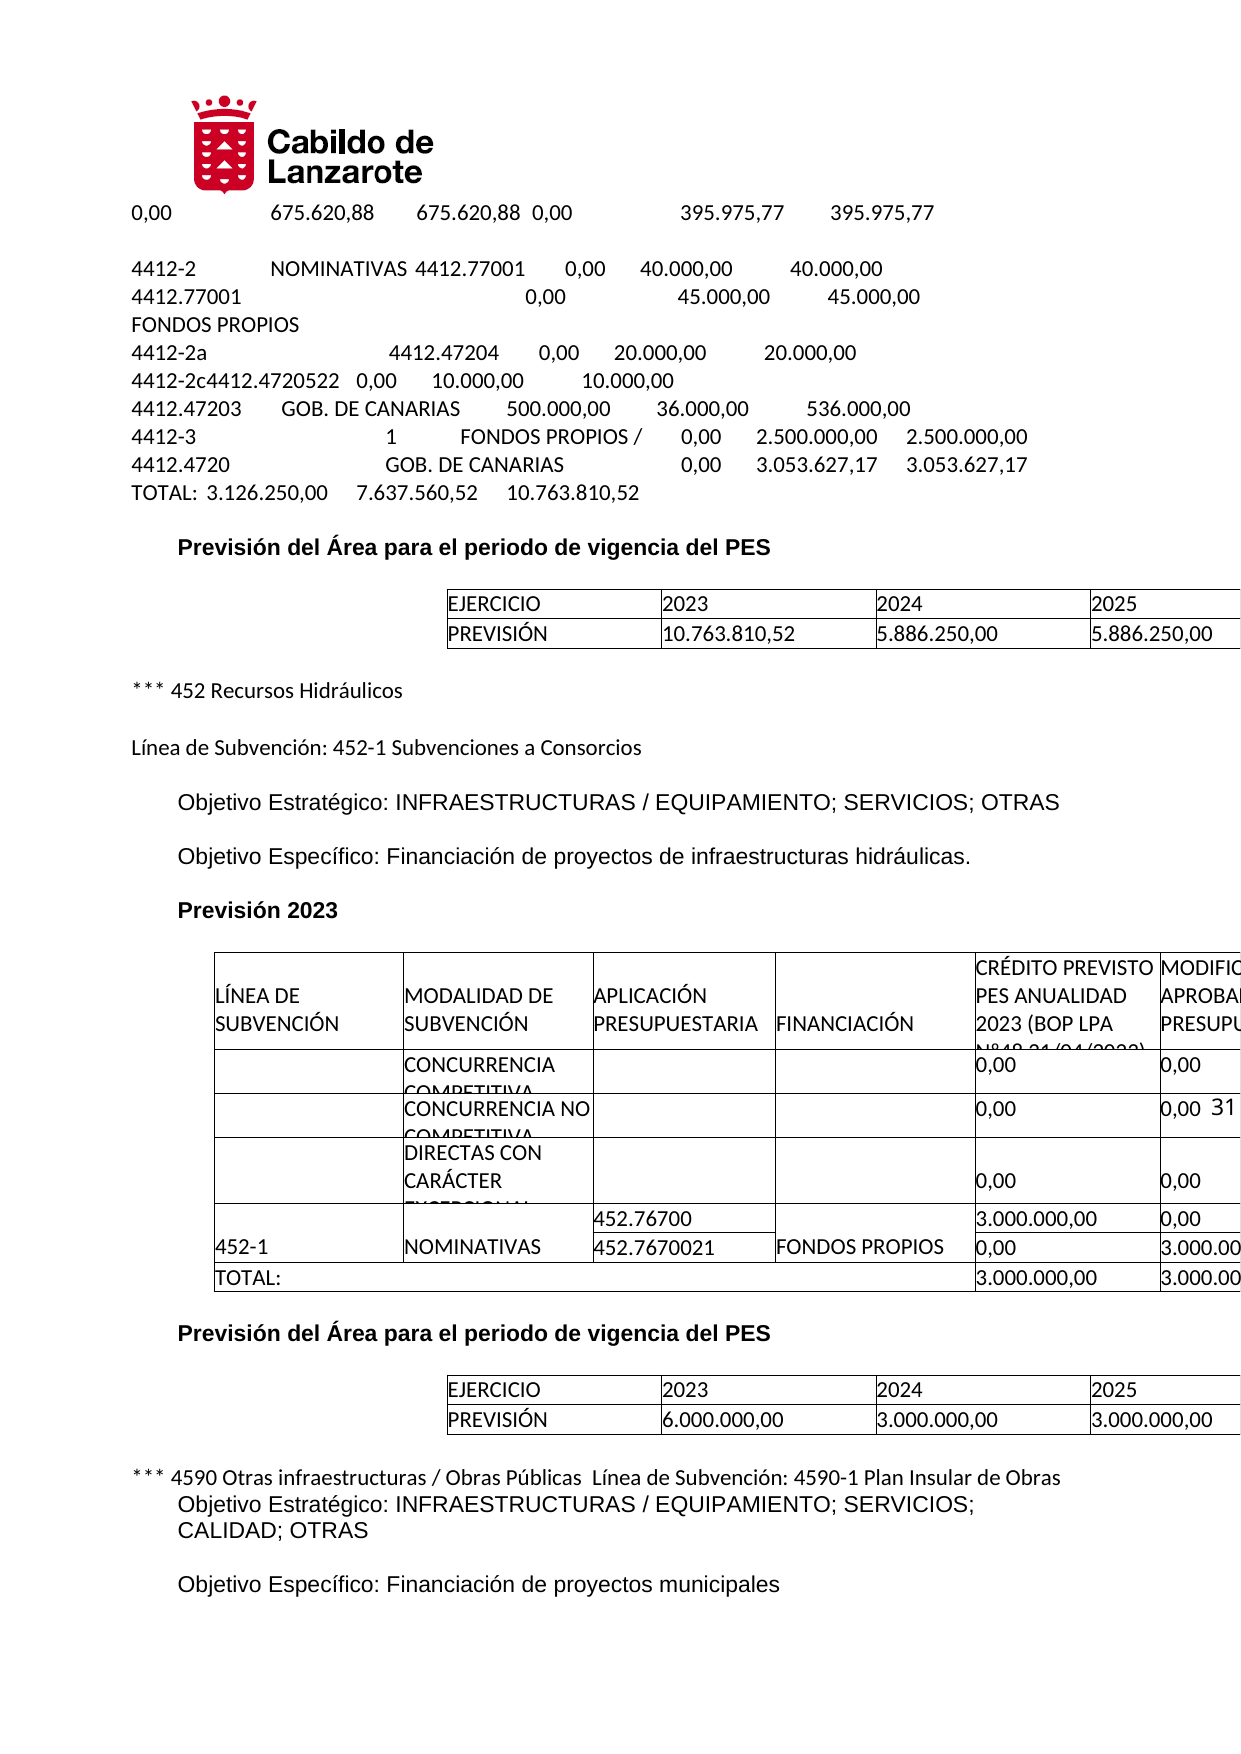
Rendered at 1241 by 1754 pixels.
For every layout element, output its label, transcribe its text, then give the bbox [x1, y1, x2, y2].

table_cell 6.000.000,00 [662, 1405, 876, 1433]
table_cell 0,00 [976, 1233, 1160, 1262]
text 4412-2c 4412.4720522 0,00 10.000,00 10.000,00 [131, 366, 1076, 394]
table_cell DIRECTAS CON CARÁCTER EXCEPCIONAL [404, 1138, 593, 1203]
text 675.620,88 [270, 199, 412, 254]
picture [177, 92, 443, 199]
text 4412.77001 0,00 40.000,00 40.000,00 [415, 254, 1076, 282]
table_cell 0,00 [1161, 1050, 1240, 1093]
table_cell 0,00 [1161, 1204, 1240, 1232]
text Línea de Subvención: 452-1 Subvenciones a Consorcios [131, 733, 1076, 761]
table_cell 0,00 [1161, 1138, 1240, 1203]
table_cell 0,00 [1161, 1094, 1240, 1137]
text 45.000,00 45.000,00 [677, 282, 1076, 310]
table_cell 5.886.250,00 [1091, 619, 1240, 647]
table_header APLICACIÓN PRESUPUESTARIA [594, 953, 775, 1049]
text Objetivo Estratégico: INFRAESTRUCTURAS / EQUIPAMIENTO; SERVICIOS; CALIDAD; OTRAS [177, 1491, 1076, 1543]
table_cell [215, 1050, 403, 1093]
text 0,00 2.500.000,00 2.500.000,00 [681, 422, 1076, 450]
table_cell [215, 1138, 403, 1203]
table_cell 3.000.000,00 [1161, 1233, 1240, 1262]
table_cell 0,00 [976, 1050, 1160, 1093]
table_header FINANCIACIÓN [776, 953, 975, 1049]
table_cell [594, 1050, 775, 1093]
table_cell [776, 1138, 975, 1203]
table_cell 452-1 [215, 1204, 403, 1262]
table_header 2023 [662, 590, 876, 618]
table_header LÍNEA DE SUBVENCIÓN [215, 953, 403, 1049]
table_header CRÉDITO PREVISTO PES ANUALIDAD 2023 (BOP LPA Nº48 21/04/2023) [976, 953, 1160, 1049]
table_cell CONCURRENCIA COMPETITIVA [404, 1050, 593, 1093]
table_header MODIFICACIONES APROBADAS PRESUPUESTO 2023 [1161, 953, 1240, 1049]
text 1 FONDOS PROPIOS / [385, 422, 677, 450]
text 0,00 [131, 198, 266, 254]
table_cell 3.000.000,00 [877, 1405, 1090, 1433]
table_cell 3.000.000,00 [976, 1204, 1160, 1232]
text NOMINATIVAS [270, 254, 411, 282]
text 4412-2 [131, 254, 266, 282]
table_cell NOMINATIVAS [404, 1204, 593, 1262]
text 4412-2a [131, 338, 245, 366]
text 4412.4720 [131, 450, 241, 478]
table_header 2025 [1091, 590, 1240, 618]
table_cell [215, 1094, 403, 1137]
text 395.975,77 395.975,77 [680, 198, 1076, 226]
table_cell 3.000.000,00 [976, 1263, 1160, 1291]
table_cell 3.000.000,00 [1091, 1405, 1240, 1433]
table_cell PREVISIÓN [448, 1405, 661, 1433]
table_cell FONDOS PROPIOS [776, 1204, 975, 1262]
text TOTAL: 3.126.250,00 7.637.560,52 10.763.810,52 [131, 478, 1076, 506]
table_cell CONCURRENCIA NO COMPETITIVA [404, 1094, 593, 1137]
table_cell 452.76700 [594, 1204, 775, 1232]
table_cell [594, 1094, 775, 1137]
table_cell [594, 1138, 775, 1203]
table_header 2025 [1091, 1376, 1240, 1404]
text 4412.47203 GOB. DE CANARIAS 500.000,00 36.000,00 536.000,00 [131, 394, 1076, 422]
table_header MODALIDAD DE SUBVENCIÓN [404, 953, 593, 1049]
text 675.620,88 [416, 198, 528, 226]
text 4412.47204 0,00 20.000,00 20.000,00 [389, 338, 1076, 366]
text 0,00 [525, 282, 673, 338]
table_cell 3.000.000,00 [1161, 1263, 1240, 1291]
subtitle Previsión del Área para el periodo de vigencia del PES [177, 534, 1076, 561]
table_header 2024 [877, 1376, 1090, 1404]
subtitle Previsión 2023 [177, 897, 1076, 924]
table_header EJERCICIO [448, 1376, 661, 1404]
table_cell 10.763.810,52 [662, 619, 876, 647]
table_cell 5.886.250,00 [877, 619, 1090, 647]
text 4412.77001 [131, 282, 521, 310]
table_cell 0,00 [976, 1138, 1160, 1203]
table_cell TOTAL: [215, 1263, 975, 1291]
text Objetivo Específico: Financiación de proyectos de infraestructuras hidráulicas. [177, 843, 1076, 869]
text Objetivo Estratégico: INFRAESTRUCTURAS / EQUIPAMIENTO; SERVICIOS; OTRAS [177, 789, 1076, 815]
table_cell [776, 1050, 975, 1093]
table_cell 0,00 [976, 1094, 1160, 1137]
text 0,00 [532, 198, 676, 254]
table_cell [776, 1094, 975, 1137]
table_header 2023 [662, 1376, 876, 1404]
subtitle Previsión del Área para el periodo de vigencia del PES [177, 1320, 1076, 1347]
text Objetivo Específico: Financiación de proyectos municipales [177, 1571, 1076, 1598]
text 0,00 3.053.627,17 3.053.627,17 [681, 450, 1076, 478]
text FONDOS PROPIOS [131, 310, 521, 338]
table_header 2024 [877, 590, 1090, 618]
text GOB. DE CANARIAS [385, 450, 677, 478]
table_header EJERCICIO [448, 590, 661, 618]
table_cell 452.7670021 [594, 1233, 775, 1262]
table_cell PREVISIÓN [448, 619, 661, 647]
text *** 452 Recursos Hidráulicos [131, 677, 1076, 704]
text 4412-3 [131, 422, 241, 450]
text *** 4590 Otras infraestructuras / Obras Públicas Línea de Subvención: 4590-1 Plan Insular de Obras [131, 1463, 1076, 1491]
